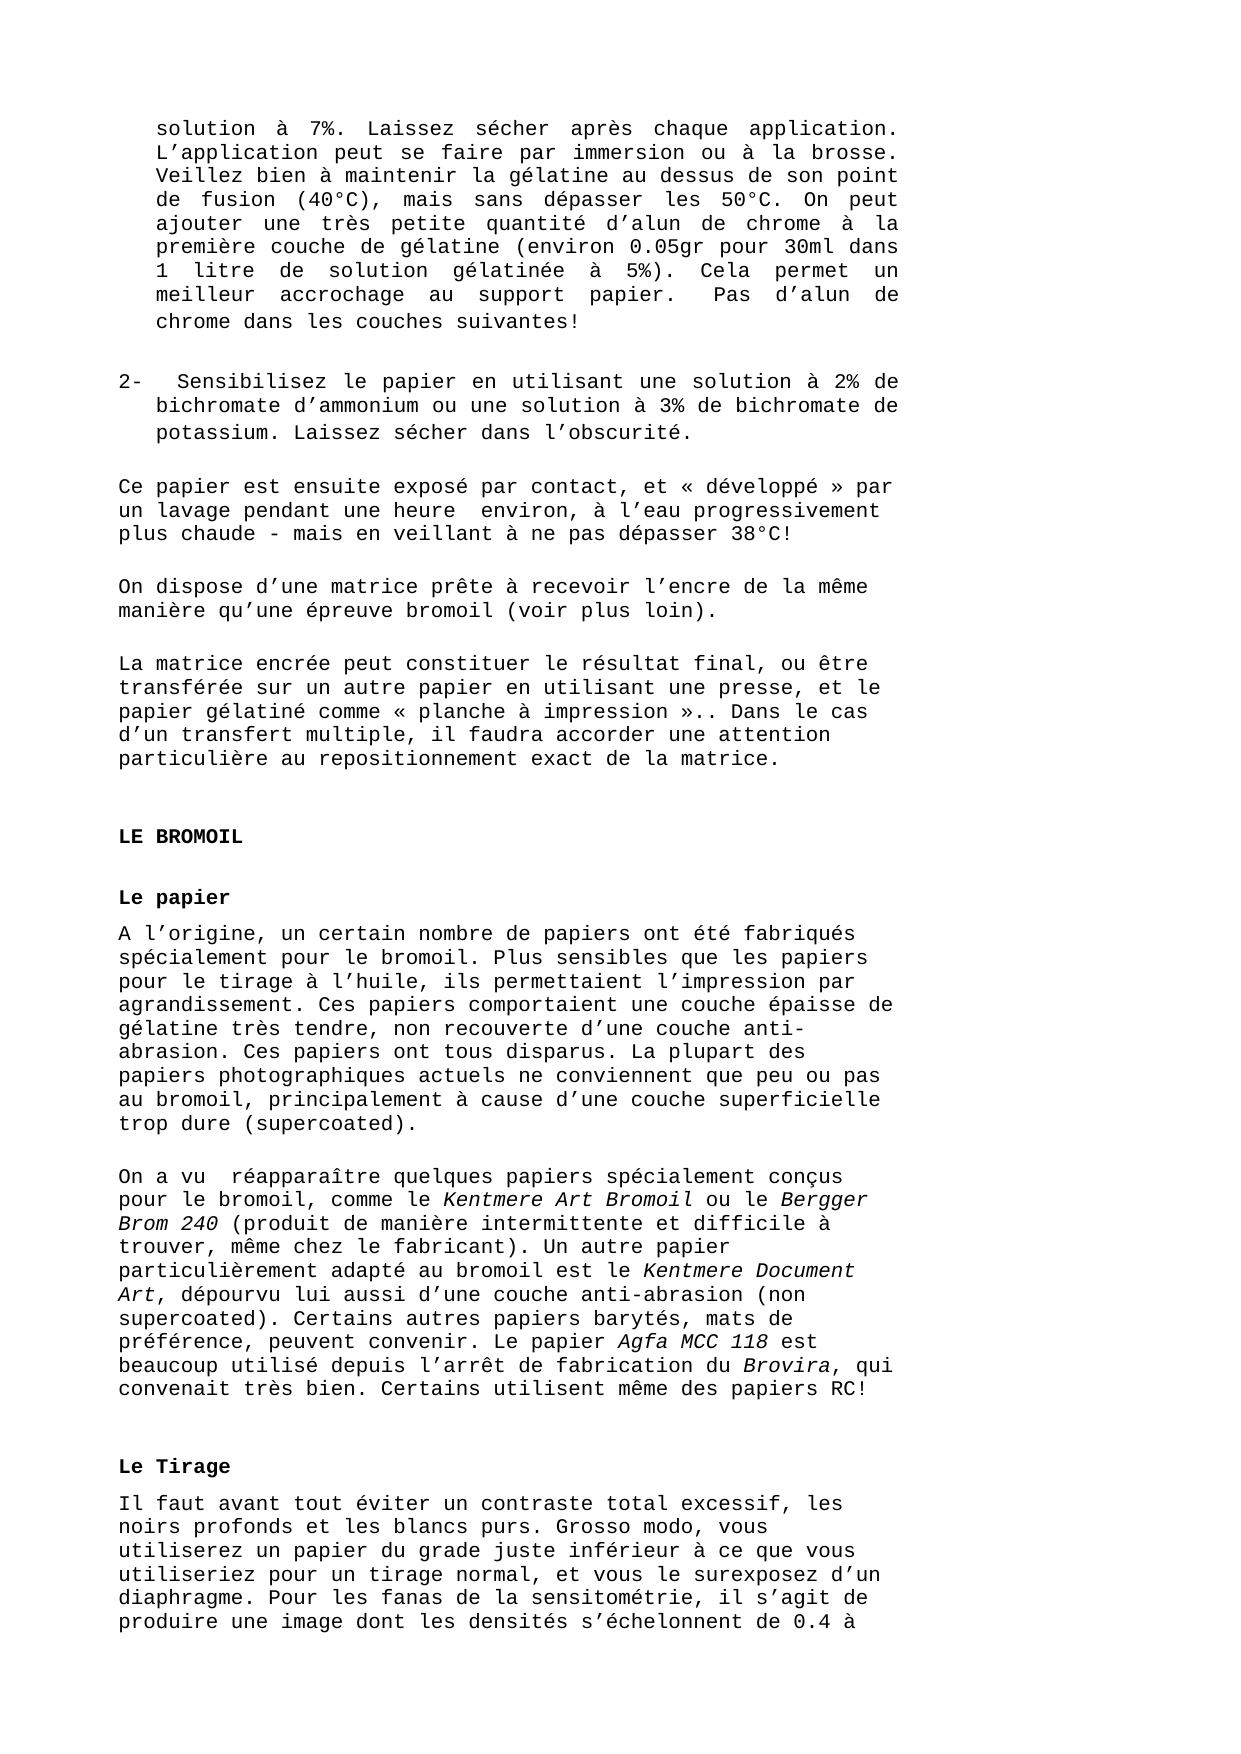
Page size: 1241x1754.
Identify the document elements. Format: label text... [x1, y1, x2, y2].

table_header LES PROCEDES A L'HUILE de Jacques Kevers Jacques Kevers, chateau de la Hulpe, bromoil Le tirage à l’huile, le bromoil et le médiobrome font partie d’une même famille se basant sur le rejet bien connu en lithographie des matières grasses par une surface gorgée d’eau. Le tirage à l’huile a été décrit dès 1855 par A. Poitevin et mis en pratique par G.E.H. Rawlins dès 1904, alors que C. Welborne-Piper a décrit le procédé bromoil en 1907. Le médiobrome est une variante du bromoil, mise au point par le Belge Léonard Misonne. Il pratiqua ce procédé entre 1935 et 1943. Il s’agissait en fait de l’application d’encre sur une image partiellement blanchie, le résultat final étant un mélange d’image à l’encre et argentique. Je n’en parlerai pas ici, puisque la technique est similaire au bromoil. Jacques Kevers, "Les fenêtres", Bromoil L’image argentique contenue dans la gélatine d’une épreuve photographique est blanchie et en même temps cette gélatine se tanne proportionnellement à la quantité d’argent qu’elle contient. L’image est ensuite fixée, lavée et sechée. Elle est retrempée dans une eau plus ou moins chaude qui va faire gonfler la gélatine. On ôte le surplus d’eau, et on applique une encre grasse, au pinceau ou au rouleau. Cette encre est absorbée là où la gélatine a été tannée (les ombres) et rejetée là où la gélatine s’est gonflée d’eau (les hautes lumières). De cette façon, l’image argentique est graduellement remplacée par l’encre. Par l’application judicieuse de plusieurs couches d’encre de différentes consistances, et en travaillant sélectivement certaines parties de l’image, l’artiste a un très bon contrôle de l’image qu’il construit petit à petit. Ce procédé, qui a été très en vogue auprès des « pictorialistes » connaît actuellement un regain d’intérêt certain. LE TIRAGE A L’HUILE Pour le tirage à l’huile (ou oléotypie), on utilisa des papiers à la gélatine bichromatée assez peu sensibles, du même type que ceux utilisés pour le procédé au charbon. Ces papiers ne sont plus fabriqués. On peut en préparer soi-même, et la manière de le faire est sans doute bien connue par la plupart des adeptes de procédés traditionnels – et donc de [Photogramme]. Pour les autres, en bref : 1- Gélatinez un papier de votre choix : par exemple un papier aquarelle de 300 g/m². Utilisez une gélatine de 220 - 260 Bloom. Trois couches de gélatine sont recommandées : une première avec une solution à 5%, puis deux autres avec une solution à 7%. Laissez sécher après chaque application. L’application peut se faire par immersion ou à la brosse. Veillez bien à maintenir la gélatine au dessus de son point de fusion (40°C), mais sans dépasser les 50°C. On peut ajouter une très petite quantité d’alun de chrome à la première couche de gélatine (environ 0.05gr pour 30ml dans 1 litre de solution gélatinée à 5%). Cela permet un meilleur accrochage au support papier. Pas d’alun de chrome dans les couches suivantes! 2- Sensibilisez le papier en utilisant une solution à 2% de bichromate d’ammonium ou une solution à 3% de bichromate de potassium. Laissez sécher dans l’obscurité. Ce papier est ensuite exposé par contact, et « développé » par un lavage pendant une heure environ, à l’eau progressivement plus chaude - mais en veillant à ne pas dépasser 38°C! On dispose d’une matrice prête à recevoir l’encre de la même manière qu’une épreuve bromoil (voir plus loin). La matrice encrée peut constituer le résultat final, ou être transférée sur un autre papier en utilisant une presse, et le papier gélatiné comme « planche à impression ».. Dans le cas d’un transfert multiple, il faudra accorder une attention particulière au repositionnement exact de la matrice. LE BROMOIL Le papier A l’origine, un certain nombre de papiers ont été fabriqués spécialement pour le bromoil. Plus sensibles que les papiers pour le tirage à l’huile, ils permettaient l’impression par agrandissement. Ces papiers comportaient une couche épaisse de gélatine très tendre, non recouverte d’une couche anti-abrasion. Ces papiers ont tous disparus. La plupart des papiers photographiques actuels ne conviennent que peu ou pas au bromoil, principalement à cause d’une couche superficielle trop dure (supercoated). On a vu réapparaître quelques papiers spécialement conçus pour le bromoil, comme le Kentmere Art Bromoil ou le Bergger Brom 240 (produit de manière intermittente et difficile à trouver, même chez le fabricant). Un autre papier particulièrement adapté au bromoil est le Kentmere Document Art, dépourvu lui aussi d’une couche anti-abrasion (non supercoated). Certains autres papiers barytés, mats de préférence, peuvent convenir. Le papier Agfa MCC 118 est beaucoup utilisé depuis l’arrêt de fabrication du Brovira, qui convenait très bien. Certains utilisent même des papiers RC! Le Tirage Il faut avant tout éviter un contraste total excessif, les noirs profonds et les blancs purs. Grosso modo, vous utiliserez un papier du grade juste inférieur à ce que vous utiliseriez pour un tirage normal, et vous le surexposez d’un diaphragme. Pour les fanas de la sensitométrie, il s’agit de produire une image dont les densités s’échelonnent de 0.4 à 1.3 environ : les ombres profondes se traduisent par du gris et les hautes lumières gardent un maximum de détail. En effet, lors de l’application de l’encre, les plus faibles densités ne seront pas rendues, tandis que la densité des ombres sera considérablement accrue. S’il faut éviter un contraste total excessif (différence entre la valeur la plus basse et la plus haute de l’image), il convient de garder un contraste local (différence de densité entre deux surfaces adjacentes) suffisamment élevé pour une bonne reproduction des détails de l’image. Le contraste local se contrôle surtout par le choix de la gradation du papier et le révélateur, le contraste total en « poussant » et « retenant » certaines parties de l’image à l’exposition. Lors du tirage, veillez à laisser un bord suffisant autour de l’image (environ 3 cm). Le Révélateur L’épreuve doit être développée bien à fond. Les révélateurs rapides agissant principalement en surface ne conviennent pas. Le révélateur ne doit pas non plus tanner la gélatine. En général, on utilisera un révélateur doux, ne contenant pas de soude caustique. Les révélateurs à base d’amidol sont considérés comme les plus indiqués, en raison de leur aptitude à produire des images avec une gamme de gris très étendue et finement différenciée. Malheureusement, ces révélateurs s’épuisent rapidement et tachent cuvettes, mains et vêtements… Sont également beaucoup utilisés, le D-163 et le D-165 (des formules à préparer soi-même), le Dektol et l’Ilford PQ Universal. Développez à fond, avec agitation continuelle. La durée normale de développement est d’environ 8 fois le temps d’apparition de l’image, l’image devant rester au moins pendant 2 minutes dans le révélateur. Rincez. Le Fixage Important : n’utilisez que des fixateurs non tannants (tous les « fixateurs rapides » sont à proscrire!), les autres ne permettront pas un gonflement suffisant de la gélatine. La formule la plus simple, et la plus efficace : 100 gr. de cristaux d’hyposulfite pour 1 litre d’eau. 5 minutes à 20-21°C avec agitation continue. On peut aciduler modérément ce bain, de préférence au métabisulfite de potassium ou à l’acide borique, car certaines sortes de bisulfite de soude contiennent des sels susceptibles d’insolubiliser la surface gélatinée. Le Lavage Lavez à fond, à l’eau courante bien renouvelée (une laveuse pour papiers barytés est bien utile..). L’utilisation d’un éliminateur d’hyposulfite est conseillée. Durée : 45 minutes à 1 heure. Essorez légèrement et séchez complètement à l’air libre. Le Blanchiment Ce bain enlève l’argent métallique et a un effet tannant proportionnel à la quantité d’argent enlevée. Il existe pratiquement autant de formules que de « bromoilistes »! En voici quelques uns : Trevor-Jones : 70ml de sulfate de cuivre à 10% + 70ml de bromure de potassium à 10% + 30 ml de bichromate de potassium à 1% + 830 ml d’eau distillée à 21°C = 1 litre de bain de blanchiment Symes : 2 parts de sulfate de cuivre (10%) + 2 parts de bromure de potassium (10%) + 1 part de bichromate de potassium (1%) + 1 part d’acide chlorhydrique (1%) + 9 parts d’eau Gilbert : 25gr. de sulfate de cuivre + 25 gr. de bromure de potassium + 1.25 gr. de bichromate de potassium + 10 ml d’acide sulfurique à 10% + eau pour faire 400ml Immergez l’image dans de l’eau à 16-21°C pendant quelques minutes en enlevant toutes les bulles d’air, puis dans le bain de blanchiment à la même température. Observez le temps nécessaire jusqu’à disparition complète de l’image et prolongez l’immersion jusqu’au triple de ce temps, soit un temps total de 3 à 8 minutes maximum, suivant le degré d’épuisement du bain. Il s’agit là d’une base de départ pour vos propres expérimentations : un séjour trop prolongé peut provoquer un tannage généralisé de la gélatine, suffisant pour rendre l’encrage très difficile. L’image a maintenant une légère teinte jaune-verte. Lavez l’image à l’eau courante (15 minutes). Certains préconisent un lavage de 5 minutes suivi d’un bain à l’acide sulfurique à 1% pendant une minute, et un nouveau lavage de 5 minutes. Fixez pendant 5 minutes (solution d’hyposulfite à 10%) : à défaut de fixage, l’image va réapparaître... Lavage final pendant 45 minutes. Laissez sécher complètement. On dispose maintenant d’une image prête à l’encrage, aussi appelée « matrice ». Si on le veut, on peut conserver une matrice pour ne procéder à l’encrage que bien des mois après. Trempage Avant l’encrage proprement dit, il faut immerger la matrice pendant un temps plus ou moins long dans une eau plus ou moins chaude. Plongez-la dans l’eau, la face au-dessus et en éliminant les bulles d’air. Utilisez des tampons d’ouate placés sur les bords pour maintenir le papier complètement immergé. Comme point de départ pour vos essais, prenez 8 minutes à environ 40°C pour l’encre typographique de Lefranc & Bourgois (c’est celle que vous trouverez le plus facilement). Ici également, il s’agit de valeurs à prendre comme base pour vos essais : toutes les gélatines ne réagissent pas de la même façon à la température,et toutes les encres ne nécessitent pas le même gonflement. La température optimum serait de 5° au-dessous de son point de fusion. Sortez la matrice de l’eau et épongez-la rapidement, face et dos. En aucun cas, il ne peut rester des gouttelettes sur l’image. Placez-la sur une surface dure, plane et légèrement inclinée, recouverte d’une peau de chamois humide (pour éviter que l’épreuve ne sèche trop rapidement pendant l’encrage). Recouvrez les bords de bandes d’acétate pour les protéger de l’encre. Encrage On utilise différentes consistances d’encres grasses, tels que Senefelder Crayon Black litho n° 1803, Intaglio Black lithographic ink n° 1796, Lefranc & Bourgois typographique (cette dernière encre est beaucoup plus fluide que les autres. Une encre fluide permet des noirs plus profonds et des gris plus nuancés, mais nécessite un gonflement plus fort de la gélatine (obtenu par une immersion prolongée dans une eau plus chaude). 1. Déposez une noix d’encre sur une plaque de verre. malaxez et étendez bien à l’aide d’une spatule. Une goutte d’huile de lin peut être utilisée pour assouplir l’encre, un peu de carbonate de magnésium pour la « durcir ». En tapotant légèrement, transférez un peu d’encre à un autre endroit de la plaque. C’est là que vous prélèverez l’encre pour travailler votre image. 2. L’image peut être encrée au pinceau, ou au rouleau. Le pinceau ne doit prendre de l’encre que sur la pointe extrême de ses poils, par tapotement léger sur l’endroit de la plaque de verre où vous avez transféré une fine pellicule d’encre. Le défaut le plus courant des débutants est d’appliquer trop d’encre à la fois. Il est préférable d’y aller doucement, par plusieurs couches légères successives, en construisant progressivement l’image. L’encre est appliquée sur l’épreuve par un mouvement particulier appelé « walking » en anglais. L’objectif est de recouvrir l’épreuve d’une couche légère et uniforme d’encre grasse. Une image étant plus parlante qu’un long discours, voici une illustration de ce mouvement, où le pinceau ne quitte jamais le papier. Encrez par bandes croisées. Le mouvement suivant est le « pouncing », où l’on appuie souplement la brosse sur le papier sans mouvement latéral pour la relever dès que le talon du biseau touche le papier: les poils vont s’étaler progressivement et augmentent la densité de l’encre déposée précédemment en la redistribuant sur le papier. Enfin, il y a le « hopping » où on laisse tomber la brosse (non taillée en biseau) de 5cm environ sur le papier, pour la rattraper dès qu’elle rebondit. Le « hopping » effectué avec une brosse non chargée en encre sert à faire ressortir les détails tant dans les hautes lumières que les ombres en éclaircissant certaines couches. Certains pratiquent un « hopping » beaucoup plus violent, allant jusqu’à marteler littéralement le papier avec un pochoir monté sur manche… Dès que l’épreuve commence à sécher, il faut la retremper et la tamponner délicatement pour enlever toutes les gouttelettes de la surface avant de continuer à appliquer d’autres couches. On utilisera un pinceau humide, des bouts d’éponge en viscose, des Cotons-Tiges humides, etc… pour accentuer les hautes lumières et donner plus de vie et de relief à l’image. Quand l’encre a séché suffisamment (les encres plus fluides mettent plusieurs jours à sécher), on peut ajouter de la couleur en utilisant des pastels réduits en poudre, par exemple. On peut aussi appliquer plusieurs couches d’encres de couleurs différentes pour obtenir les nuances que l’on désire.. Attention ! L’image humide paraîtra toujours plus contrastée que l’épreuve sèche, dans laquelle les hautes lumières perdent de leur brillance.. 3. L’idéal est évidemment d’utiliser des pinceaux spéciaux pour bromoil, en poils naturels (putois) taillés en biseau . Ils sont rares, difficiles à trouver, et chers. Alors, expérimentez avec d’autres pinceaux à poils naturels (soies de porc..) ou artificiels : blaireaux à barbe, pinceaux à maquillage, pinceaux utilisés en cuisine, etc… Vous remarquerez qu’ils vous permettront de donner des effets très différents : plus les poils sont durs, plus vous pourrez donner du grain à votre image par exemple. J’ai même vu des résultats excellents obtenus avec une grande brosse à encoller les papiers à tapisser… L’important est de trouver des brosses présentant une surface bien plane (le biseau n’est pas indispensable), et à poils assez souples. Au besoin retaillez votre brosse (passez la brosse dans un container à film en plastique dont vous avez enlevé le couvercle et le fond, et taillez avec des ciseaux de coiffeur, ou à la tondeuse). Ayez plusieurs dimensions à votre disposition, avec des diamètres allant de 1 à 3-4cm par exemple. 4. Enfin, rappelez-vous que les principes essentiels du bromoil se limitent aux « 3P » : Pratique, Patience, Persévérance….bonne chance! BIBLIOGRAPHIE Bromoil Printing and Bromoil Transfer, Dr. Emil Mayer – 1923 Perfection in the Pigment Processes, Chris J. Symes, 1924 Bromoil and Transfer, Leonard G. Gabriel – 1930 La Technique Photographique, L.P. Clerc, 1947 La Photographie à l’Huile, E. Trutat – Bibl. Photorevue, série bleue n°5 The Keepers of Light, William Crawford, 1979 History and Practice of Oil and Bromoil Printing, Luis Nadeau, 1985 The art of Bromoil & Transfer, David Lewis, 1994 Bromoil 101, Gene Laughter, 1999 LIENS INTERESSANTS Fournitures Bromoil: http://home.earthlink.net/~trans40/hoppersupplies/ Site ISOB: http://alt-photo.com/alt-photo/bromoil/index.html Copyright 2001 Jacques Kevers - jkevers@wanadoo.be [118, 118, 899, 1634]
